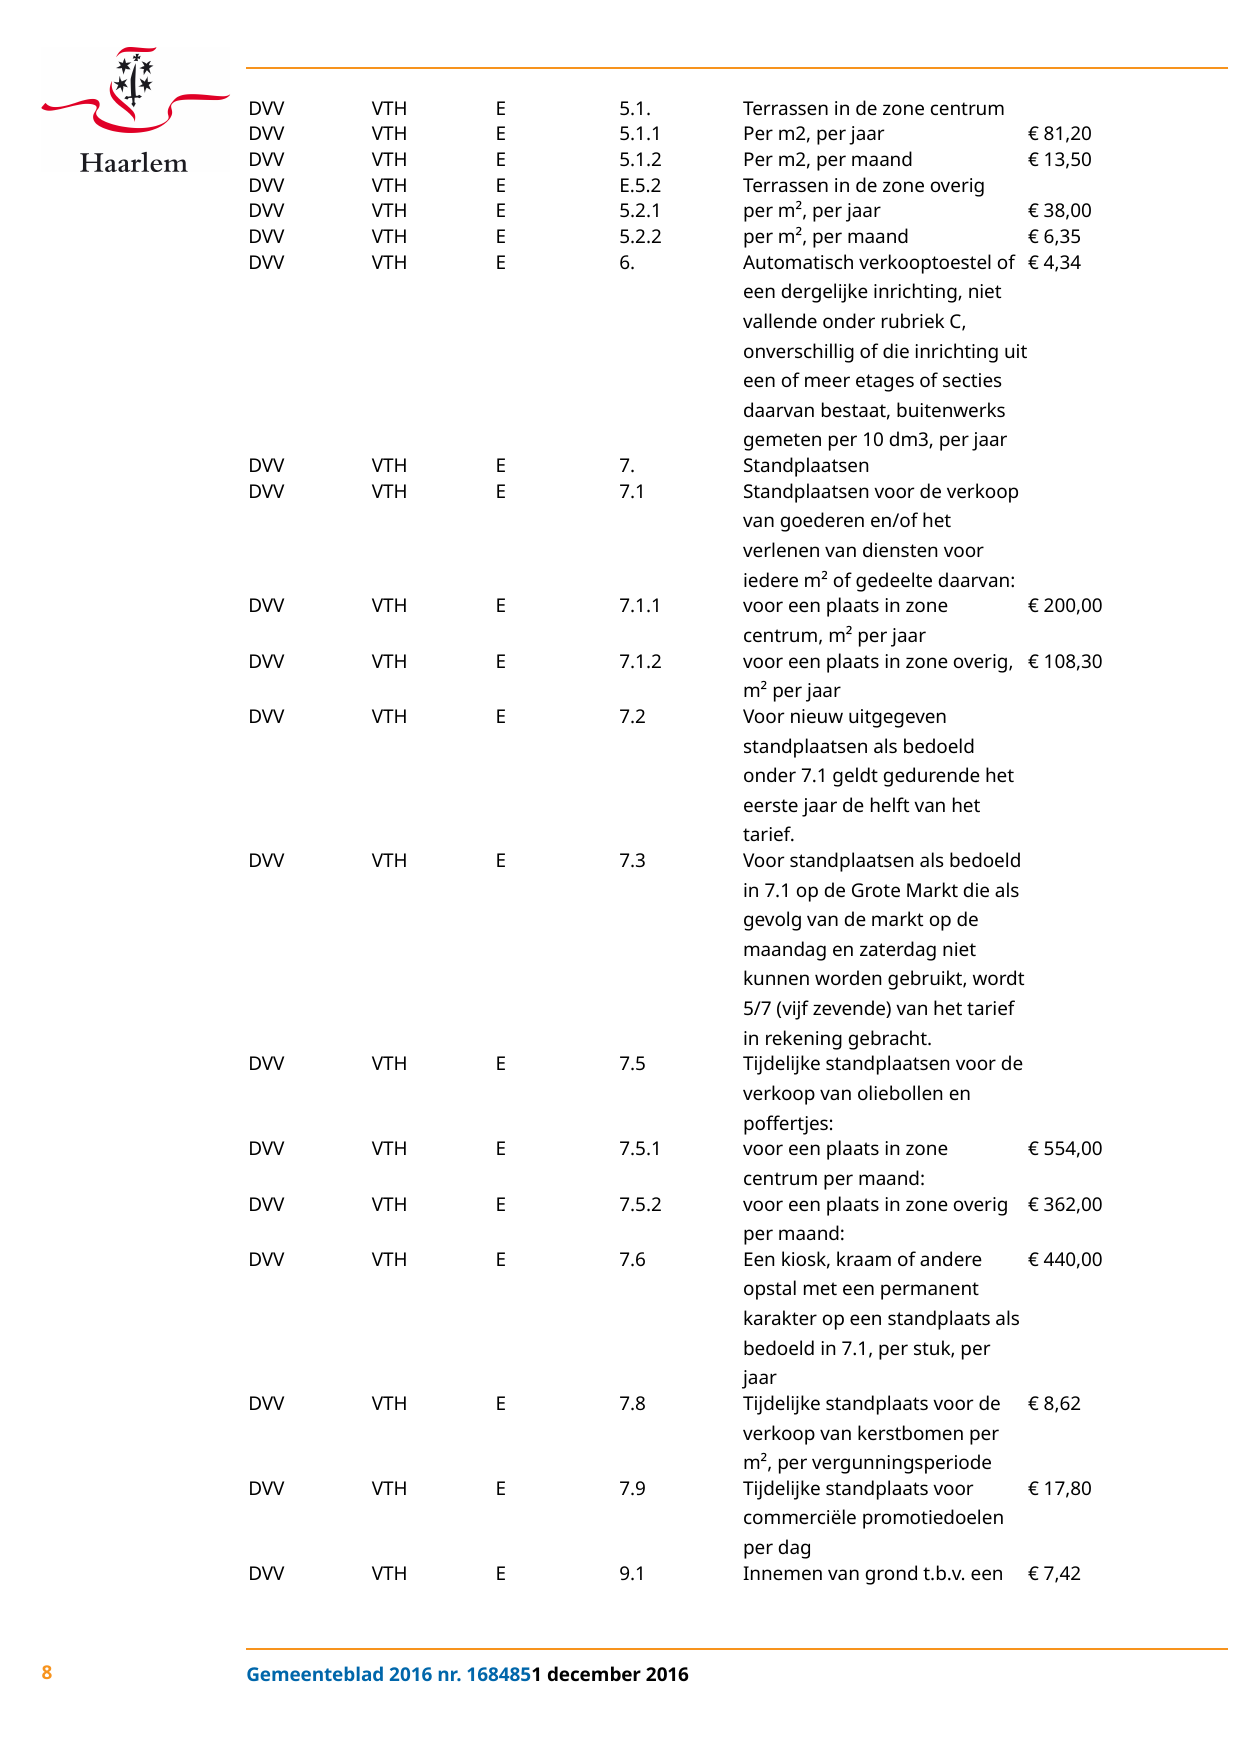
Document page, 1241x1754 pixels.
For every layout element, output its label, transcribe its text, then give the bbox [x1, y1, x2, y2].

table_cell voor een plaats in zone centrum, m² per jaar [743, 593, 1028, 648]
table_cell € 554,00 [1028, 1135, 1152, 1191]
table_cell Een kiosk, kraam of andere opstal met een permanent karakter op een standplaats als bedoeld in 7.1, per stuk, per jaar [743, 1246, 1028, 1390]
table_cell 7.1.2 [619, 648, 743, 703]
table_cell E [495, 648, 619, 703]
table_cell 9.1 [619, 1560, 743, 1586]
table_cell E [495, 1051, 619, 1135]
table_cell € 7,42 [1028, 1560, 1152, 1586]
table_cell 6. [619, 249, 743, 452]
table_cell VTH [372, 172, 495, 198]
table_cell 5.2.1 [619, 198, 743, 223]
table_cell DVV [248, 249, 372, 452]
table_cell DVV [248, 198, 372, 223]
table_cell € 17,80 [1028, 1475, 1152, 1560]
table_cell [1028, 95, 1152, 121]
table_cell 7.5 [619, 1051, 743, 1135]
table_cell E [495, 1475, 619, 1560]
table_cell VTH [372, 1051, 495, 1135]
table_cell DVV [248, 146, 372, 172]
table_cell VTH [372, 1390, 495, 1475]
table_cell VTH [372, 478, 495, 593]
table_cell Terrassen in de zone centrum [743, 95, 1028, 121]
table_cell 5.1. [619, 95, 743, 121]
table_cell € 362,00 [1028, 1191, 1152, 1246]
table_cell Per m2, per maand [743, 146, 1028, 172]
table_cell DVV [248, 121, 372, 146]
table_cell 7.1 [619, 478, 743, 593]
table_cell E [495, 198, 619, 223]
table_cell E.5.2 [619, 172, 743, 198]
table_cell DVV [248, 224, 372, 249]
table_cell E [495, 249, 619, 452]
table_cell E [495, 1390, 619, 1475]
table_cell € 6,35 [1028, 224, 1152, 249]
table_cell E [495, 1135, 619, 1191]
table_cell DVV [248, 1135, 372, 1191]
table_cell VTH [372, 1191, 495, 1246]
table_cell VTH [372, 224, 495, 249]
table_cell E [495, 593, 619, 648]
table_cell per m², per maand [743, 224, 1028, 249]
table_cell VTH [372, 1246, 495, 1390]
table_cell VTH [372, 249, 495, 452]
table_cell E [495, 1560, 619, 1586]
table_cell DVV [248, 1051, 372, 1135]
table_cell € 8,62 [1028, 1390, 1152, 1475]
table_cell € 200,00 [1028, 593, 1152, 648]
table_cell € 108,30 [1028, 648, 1152, 703]
table_cell VTH [372, 648, 495, 703]
table_cell Tijdelijke standplaats voor de verkoop van kerstbomen per m², per vergunningsperiode [743, 1390, 1028, 1475]
table_cell 7.5.2 [619, 1191, 743, 1246]
table_cell per m², per jaar [743, 198, 1028, 223]
table_cell DVV [248, 1246, 372, 1390]
table_cell 7.3 [619, 847, 743, 1051]
table_cell VTH [372, 593, 495, 648]
table_cell E [495, 146, 619, 172]
table_cell € 81,20 [1028, 121, 1152, 146]
table_cell E [495, 1191, 619, 1246]
picture [41, 47, 231, 172]
table_cell VTH [372, 1475, 495, 1560]
table_cell € 38,00 [1028, 198, 1152, 223]
table_cell DVV [248, 648, 372, 703]
table_cell VTH [372, 146, 495, 172]
table_cell E [495, 703, 619, 847]
table_cell VTH [372, 847, 495, 1051]
table_cell VTH [372, 1135, 495, 1191]
table_cell E [495, 453, 619, 478]
table_cell VTH [372, 95, 495, 121]
table_cell E [495, 121, 619, 146]
table_cell DVV [248, 1560, 372, 1586]
table_cell Per m2, per jaar [743, 121, 1028, 146]
table_cell [1028, 453, 1152, 478]
table_cell Standplaatsen [743, 453, 1028, 478]
table_cell E [495, 847, 619, 1051]
table_cell [1028, 478, 1152, 593]
table_cell 7.5.1 [619, 1135, 743, 1191]
table_cell 7.9 [619, 1475, 743, 1560]
table_cell € 440,00 [1028, 1246, 1152, 1390]
table_cell 7.2 [619, 703, 743, 847]
table_cell E [495, 172, 619, 198]
table_cell VTH [372, 121, 495, 146]
table_cell [1028, 703, 1152, 847]
table_cell 7.6 [619, 1246, 743, 1390]
table_cell voor een plaats in zone overig, m² per jaar [743, 648, 1028, 703]
table_cell DVV [248, 593, 372, 648]
table_cell VTH [372, 1560, 495, 1586]
table_cell DVV [248, 95, 372, 121]
table_cell DVV [248, 1475, 372, 1560]
table_cell DVV [248, 1390, 372, 1475]
table_cell [1028, 847, 1152, 1051]
table_cell 7. [619, 453, 743, 478]
table_cell E [495, 95, 619, 121]
table_cell 5.1.2 [619, 146, 743, 172]
table_cell Automatisch verkooptoestel of een dergelijke inrichting, niet vallende onder rubriek C, onverschillig of die inrichting uit een of meer etages of secties daarvan bestaat, buitenwerks gemeten per 10 dm3, per jaar [743, 249, 1028, 452]
table_cell 5.2.2 [619, 224, 743, 249]
table_cell 7.8 [619, 1390, 743, 1475]
table_cell VTH [372, 703, 495, 847]
table_cell [1028, 1051, 1152, 1135]
table_cell DVV [248, 847, 372, 1051]
table_cell DVV [248, 453, 372, 478]
table_cell € 13,50 [1028, 146, 1152, 172]
table_cell Tijdelijke standplaats voor commerciële promotiedoelen per dag [743, 1475, 1028, 1560]
table_cell Voor nieuw uitgegeven standplaatsen als bedoeld onder 7.1 geldt gedurende het eerste jaar de helft van het tarief. [743, 703, 1028, 847]
table_cell VTH [372, 453, 495, 478]
table_cell [1028, 172, 1152, 198]
table_cell E [495, 224, 619, 249]
table_cell DVV [248, 172, 372, 198]
table_cell Tijdelijke standplaatsen voor de verkoop van oliebollen en poffertjes: [743, 1051, 1028, 1135]
table_cell voor een plaats in zone centrum per maand: [743, 1135, 1028, 1191]
table_cell Standplaatsen voor de verkoop van goederen en/of het verlenen van diensten voor iedere m² of gedeelte daarvan: [743, 478, 1028, 593]
table_cell 7.1.1 [619, 593, 743, 648]
table_cell Terrassen in de zone overig [743, 172, 1028, 198]
table_cell DVV [248, 478, 372, 593]
table_cell E [495, 1246, 619, 1390]
table_cell E [495, 478, 619, 593]
table_cell 5.1.1 [619, 121, 743, 146]
table_cell DVV [248, 703, 372, 847]
table_cell Voor standplaatsen als bedoeld in 7.1 op de Grote Markt die als gevolg van de markt op de maandag en zaterdag niet kunnen worden gebruikt, wordt 5/7 (vijf zevende) van het tarief in rekening gebracht. [743, 847, 1028, 1051]
table_cell € 4,34 [1028, 249, 1152, 452]
table_cell Innemen van grond t.b.v. een [743, 1560, 1028, 1586]
table_cell DVV [248, 1191, 372, 1246]
table_cell VTH [372, 198, 495, 223]
table_cell voor een plaats in zone overig per maand: [743, 1191, 1028, 1246]
